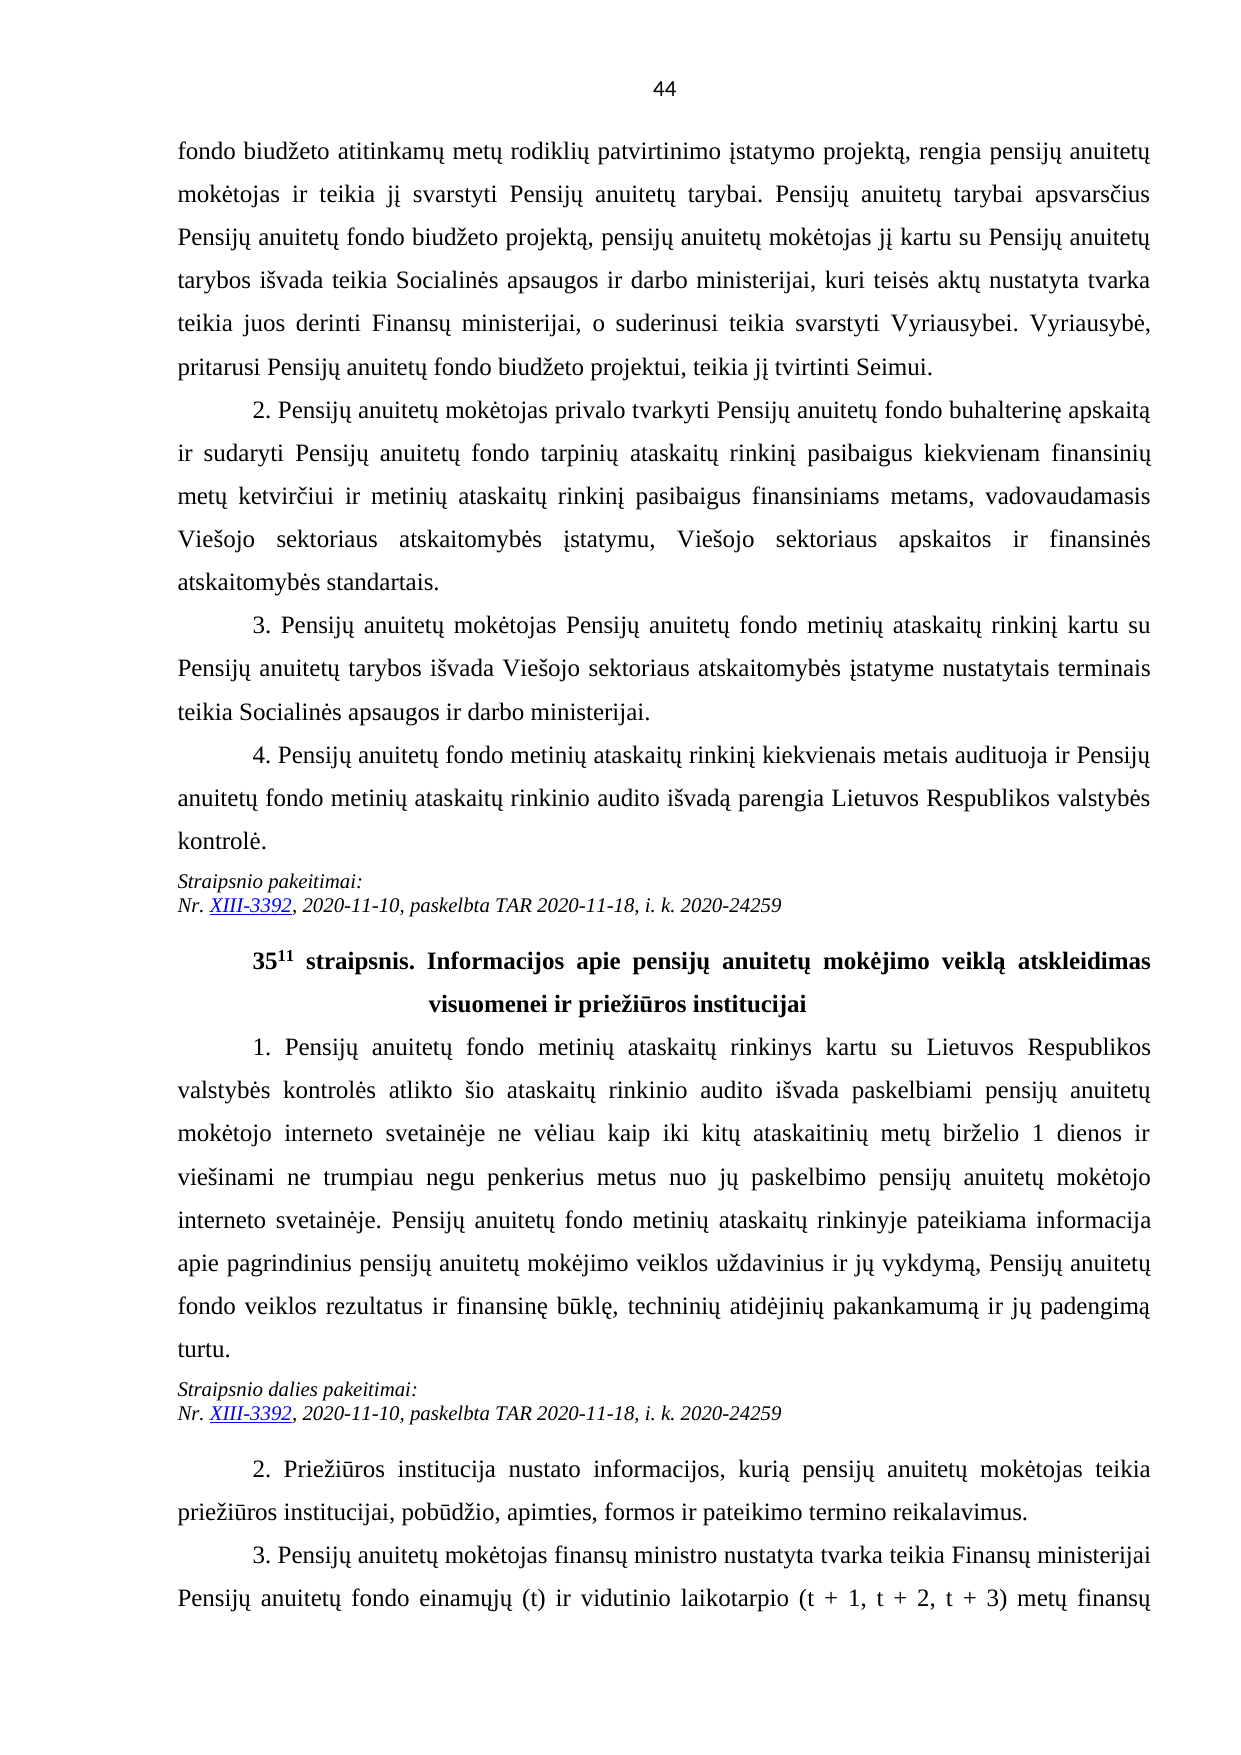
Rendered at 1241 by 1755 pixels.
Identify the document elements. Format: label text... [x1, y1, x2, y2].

text Nr. XIII-3392, 2020-11-10, paskelbta TAR 2020-11-18, i. k. 2020-24259 [177, 893, 1152, 917]
text Straipsnio pakeitimai: [177, 869, 1152, 893]
text 3. Pensijų anuitetų mokėtojas Pensijų anuitetų fondo metinių ataskaitų rinkinį kartu su Pensijų anuitetų tarybos išvada Viešojo sektoriaus atskaitomybės įstatyme nustatytais terminais teikia Socialinės apsaugos ir darbo ministerijai. [177, 610, 1152, 725]
text Nr. XIII-3392, 2020-11-10, paskelbta TAR 2020-11-18, i. k. 2020-24259 [177, 1401, 1152, 1425]
text 2. Pensijų anuitetų mokėtojas privalo tvarkyti Pensijų anuitetų fondo buhalterinę apskaitą ir sudaryti Pensijų anuitetų fondo tarpinių ataskaitų rinkinį pasibaigus kiekvienam finansinių metų ketvirčiui ir metinių ataskaitų rinkinį pasibaigus finansiniams metams, vadovaudamasis Viešojo sektoriaus atskaitomybės įstatymu, Viešojo sektoriaus apskaitos ir finansinės atskaitomybės standartais. [177, 395, 1152, 596]
text 1. Pensijų anuitetų fondo metinių ataskaitų rinkinys kartu su Lietuvos Respublikos valstybės kontrolės atlikto šio ataskaitų rinkinio audito išvada paskelbiami pensijų anuitetų mokėtojo interneto svetainėje ne vėliau kaip iki kitų ataskaitinių metų birželio 1 dienos ir viešinami ne trumpiau negu penkerius metus nuo jų paskelbimo pensijų anuitetų mokėtojo interneto svetainėje. Pensijų anuitetų fondo metinių ataskaitų rinkinyje pateikiama informacija apie pagrindinius pensijų anuitetų mokėjimo veiklos uždavinius ir jų vykdymą, Pensijų anuitetų fondo veiklos rezultatus ir finansinę būklę, techninių atidėjinių pakankamumą ir jų padengimą turtu. [177, 1032, 1152, 1363]
text Straipsnio dalies pakeitimai: [177, 1377, 1152, 1401]
text 3. Pensijų anuitetų mokėtojas finansų ministro nustatyta tvarka teikia Finansų ministerijai Pensijų anuitetų fondo einamųjų (t) ir vidutinio laikotarpio (t + 1, t + 2, t + 3) metų finansų [177, 1540, 1152, 1612]
text fondo biudžeto atitinkamų metų rodiklių patvirtinimo įstatymo projektą, rengia pensijų anuitetų mokėtojas ir teikia jį svarstyti Pensijų anuitetų tarybai. Pensijų anuitetų tarybai apsvarsčius Pensijų anuitetų fondo biudžeto projektą, pensijų anuitetų mokėtojas jį kartu su Pensijų anuitetų tarybos išvada teikia Socialinės apsaugos ir darbo ministerijai, kuri teisės aktų nustatyta tvarka teikia juos derinti Finansų ministerijai, o suderinusi teikia svarstyti Vyriausybei. Vyriausybė, pritarusi Pensijų anuitetų fondo biudžeto projektui, teikia jį tvirtinti Seimui. [177, 136, 1152, 380]
text 3511 straipsnis. Informacijos apie pensijų anuitetų mokėjimo veiklą atskleidimas visuomenei ir priežiūros institucijai [252, 946, 1152, 1018]
text 2. Priežiūros institucija nustato informacijos, kurią pensijų anuitetų mokėtojas teikia priežiūros institucijai, pobūdžio, apimties, formos ir pateikimo termino reikalavimus. [177, 1454, 1152, 1526]
text 4. Pensijų anuitetų fondo metinių ataskaitų rinkinį kiekvienais metais audituoja ir Pensijų anuitetų fondo metinių ataskaitų rinkinio audito išvadą parengia Lietuvos Respublikos valstybės kontrolė. [177, 740, 1152, 855]
